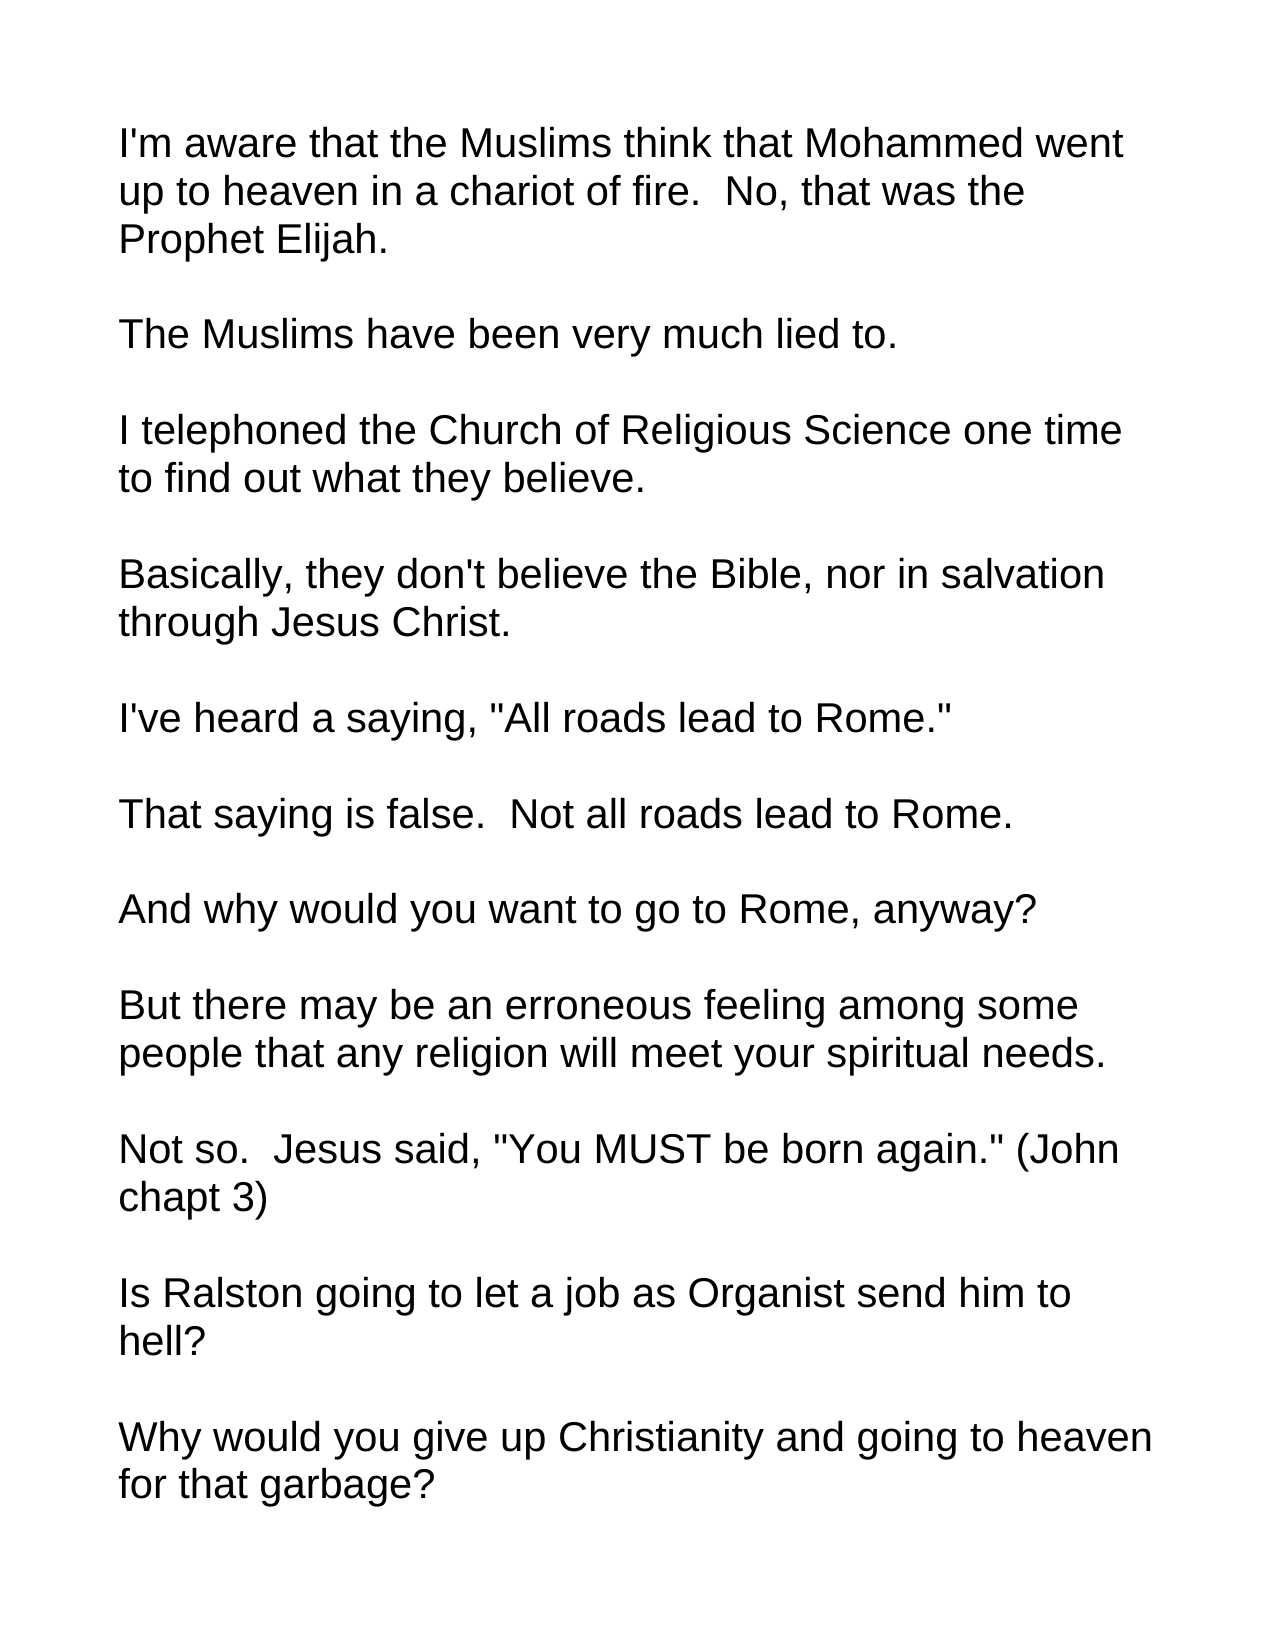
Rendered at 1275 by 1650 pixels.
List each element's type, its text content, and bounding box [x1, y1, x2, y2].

text I've heard a saying, "All roads lead to Rome." [118, 693, 1157, 741]
text That saying is false. Not all roads lead to Rome. [118, 789, 1157, 837]
text Why would you give up Christianity and going to heaven for that garbage? [118, 1412, 1157, 1508]
text I'm aware that the Muslims think that Mohammed went up to heaven in a chariot of fire. No, that was the Prophet Elijah. [118, 118, 1157, 262]
text The Muslims have been very much lied to. [118, 310, 1157, 358]
text Basically, they don't believe the Bible, nor in salvation through Jesus Christ. [118, 549, 1157, 645]
text And why would you want to go to Rome, anyway? [118, 885, 1157, 933]
text Is Ralston going to let a job as Organist send him to hell? [118, 1268, 1157, 1364]
text But there may be an erroneous feeling among some people that any religion will meet your spiritual needs. [118, 981, 1157, 1076]
text I telephoned the Church of Religious Science one time to find out what they believe. [118, 406, 1157, 501]
text Not so. Jesus said, "You MUST be born again." (John chapt 3) [118, 1124, 1157, 1220]
